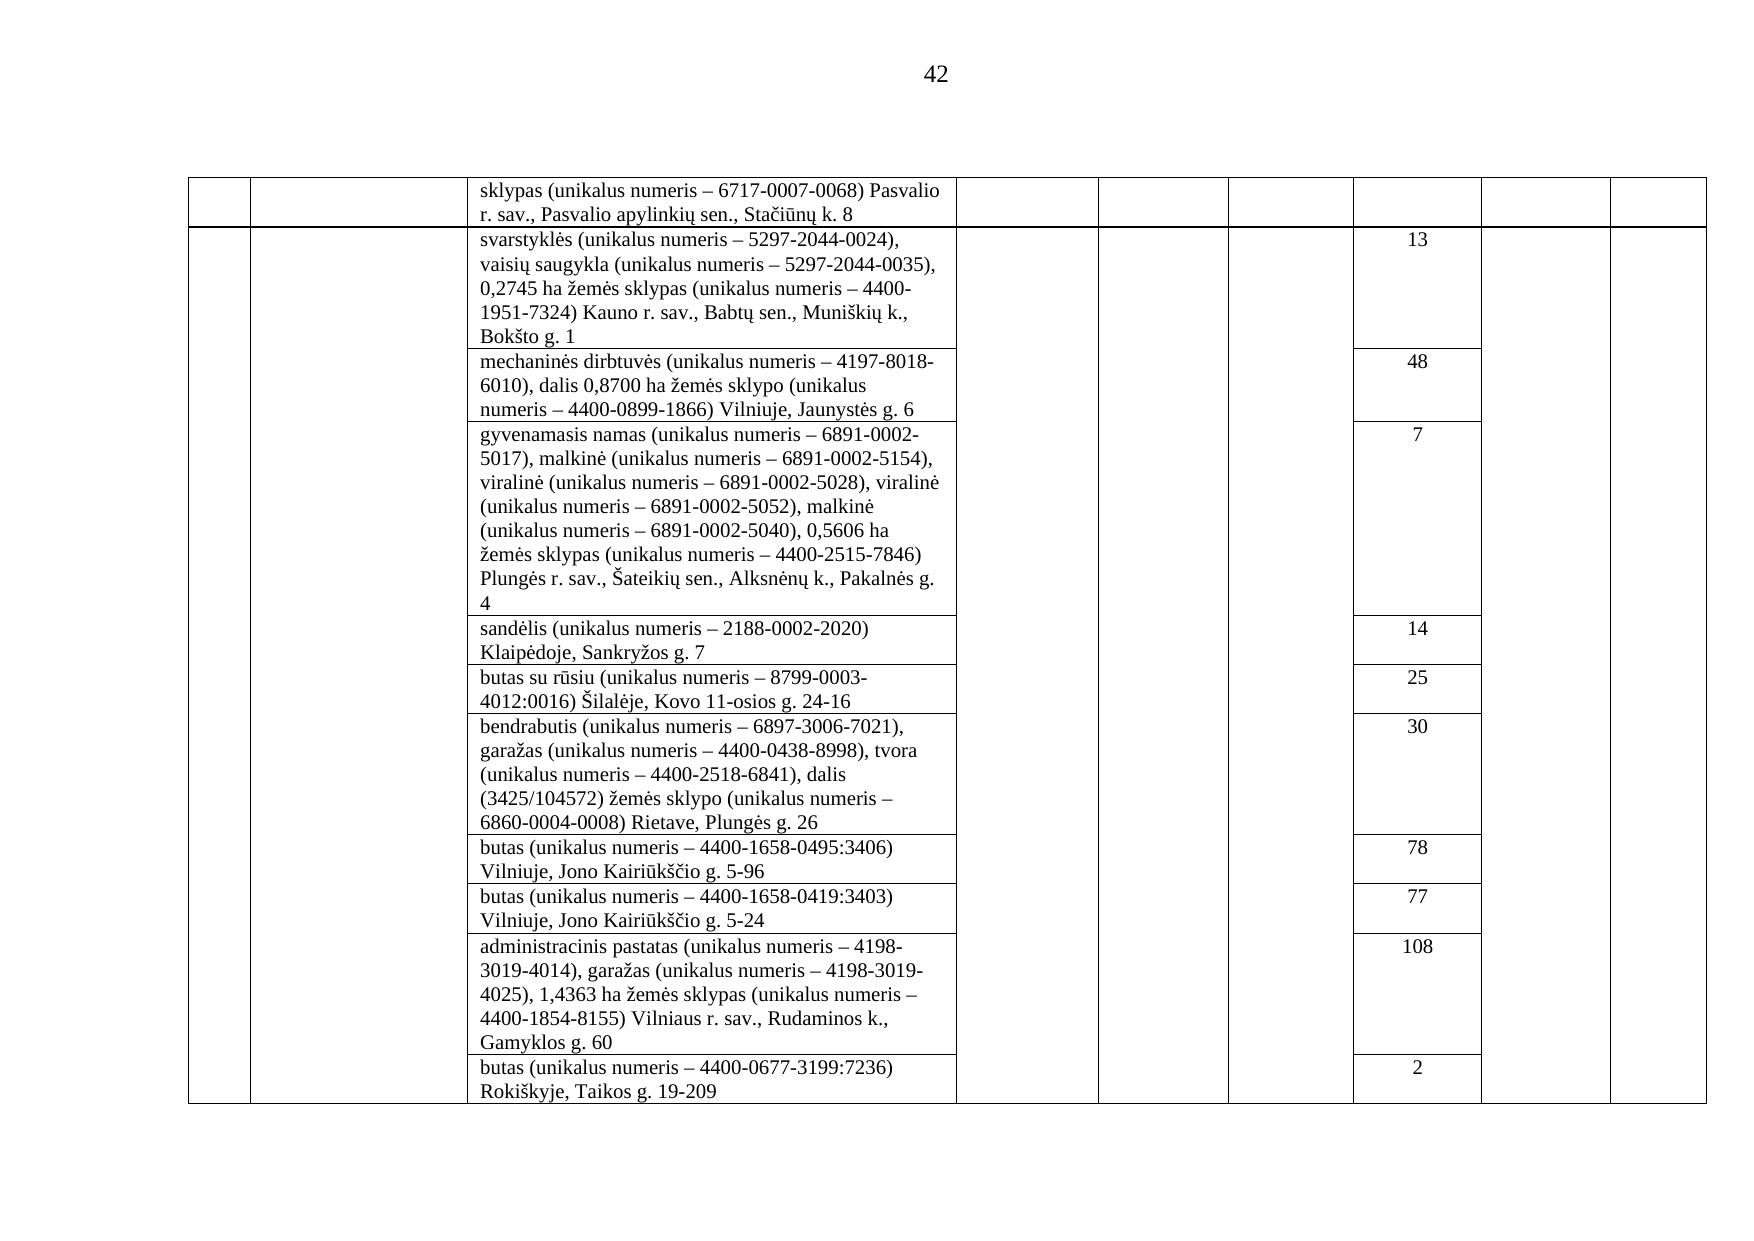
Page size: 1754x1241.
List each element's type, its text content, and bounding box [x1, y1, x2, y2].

table_cell mechaninės dirbtuvės (unikalus numeris – 4197-8018-6010), dalis 0,8700 ha žemės sklypo (unikalus numeris – 4400-0899-1866) Vilniuje, Jaunystės g. 6 [468, 349, 956, 421]
table_cell [1611, 228, 1706, 1103]
table_cell 2 [1354, 1055, 1481, 1103]
table_cell administracinis pastatas (unikalus numeris – 4198-3019-4014), garažas (unikalus numeris – 4198-3019-4025), 1,4363 ha žemės sklypas (unikalus numeris – 4400-1854-8155) Vilniaus r. sav., Rudaminos k., Gamyklos g. 60 [468, 934, 956, 1054]
table_cell svarstyklės (unikalus numeris – 5297-2044-0024), vaisių saugykla (unikalus numeris – 5297-2044-0035), 0,2745 ha žemės sklypas (unikalus numeris – 4400-1951-7324) Kauno r. sav., Babtų sen., Muniškių k., Bokšto g. 1 [468, 228, 956, 348]
table_cell [1482, 228, 1610, 1103]
table_cell bendrabutis (unikalus numeris – 6897-3006-7021), garažas (unikalus numeris – 4400-0438-8998), tvora (unikalus numeris – 4400-2518-6841), dalis (3425/104572) žemės sklypo (unikalus numeris – 6860-0004-0008) Rietave, Plungės g. 26 [468, 714, 956, 834]
table_cell [1354, 178, 1481, 226]
table_cell 14 [1354, 616, 1481, 664]
table_cell butas (unikalus numeris – 4400-0677-3199:7236) Rokiškyje, Taikos g. 19-209 [468, 1055, 956, 1103]
table_cell [1611, 178, 1706, 226]
table_cell [251, 178, 467, 226]
table_cell [1099, 178, 1228, 226]
table_cell 78 [1354, 835, 1481, 883]
table_cell butas (unikalus numeris – 4400-1658-0495:3406) Vilniuje, Jono Kairiūkščio g. 5-96 [468, 835, 956, 883]
table_cell [1229, 228, 1353, 1103]
table_cell gyvenamasis namas (unikalus numeris – 6891-0002-5017), malkinė (unikalus numeris – 6891-0002-5154), viralinė (unikalus numeris – 6891-0002-5028), viralinė (unikalus numeris – 6891-0002-5052), malkinė (unikalus numeris – 6891-0002-5040), 0,5606 ha žemės sklypas (unikalus numeris – 4400-2515-7846) Plungės r. sav., Šateikių sen., Alksnėnų k., Pakalnės g. 4 [468, 422, 956, 614]
table_cell [957, 228, 1098, 1103]
table_cell butas (unikalus numeris – 4400-1658-0419:3403) Vilniuje, Jono Kairiūkščio g. 5-24 [468, 884, 956, 932]
table_cell [1229, 178, 1353, 226]
table_cell 25 [1354, 665, 1481, 713]
table_cell [1482, 178, 1610, 226]
table_cell [189, 178, 250, 226]
table_cell 108 [1354, 934, 1481, 1054]
table_cell 30 [1354, 714, 1481, 834]
table_cell sklypas (unikalus numeris – 6717-0007-0068) Pasvalio r. sav., Pasvalio apylinkių sen., Stačiūnų k. 8 [468, 178, 956, 226]
table_cell sandėlis (unikalus numeris – 2188-0002-2020) Klaipėdoje, Sankryžos g. 7 [468, 616, 956, 664]
table_cell [189, 228, 250, 1103]
table_cell 77 [1354, 884, 1481, 932]
table_cell 13 [1354, 228, 1481, 348]
table_cell [1099, 228, 1228, 1103]
table_cell 7 [1354, 422, 1481, 614]
table_cell butas su rūsiu (unikalus numeris – 8799-0003-4012:0016) Šilalėje, Kovo 11-osios g. 24-16 [468, 665, 956, 713]
table_cell [957, 178, 1098, 226]
table_cell [251, 228, 467, 1103]
table_cell 48 [1354, 349, 1481, 421]
